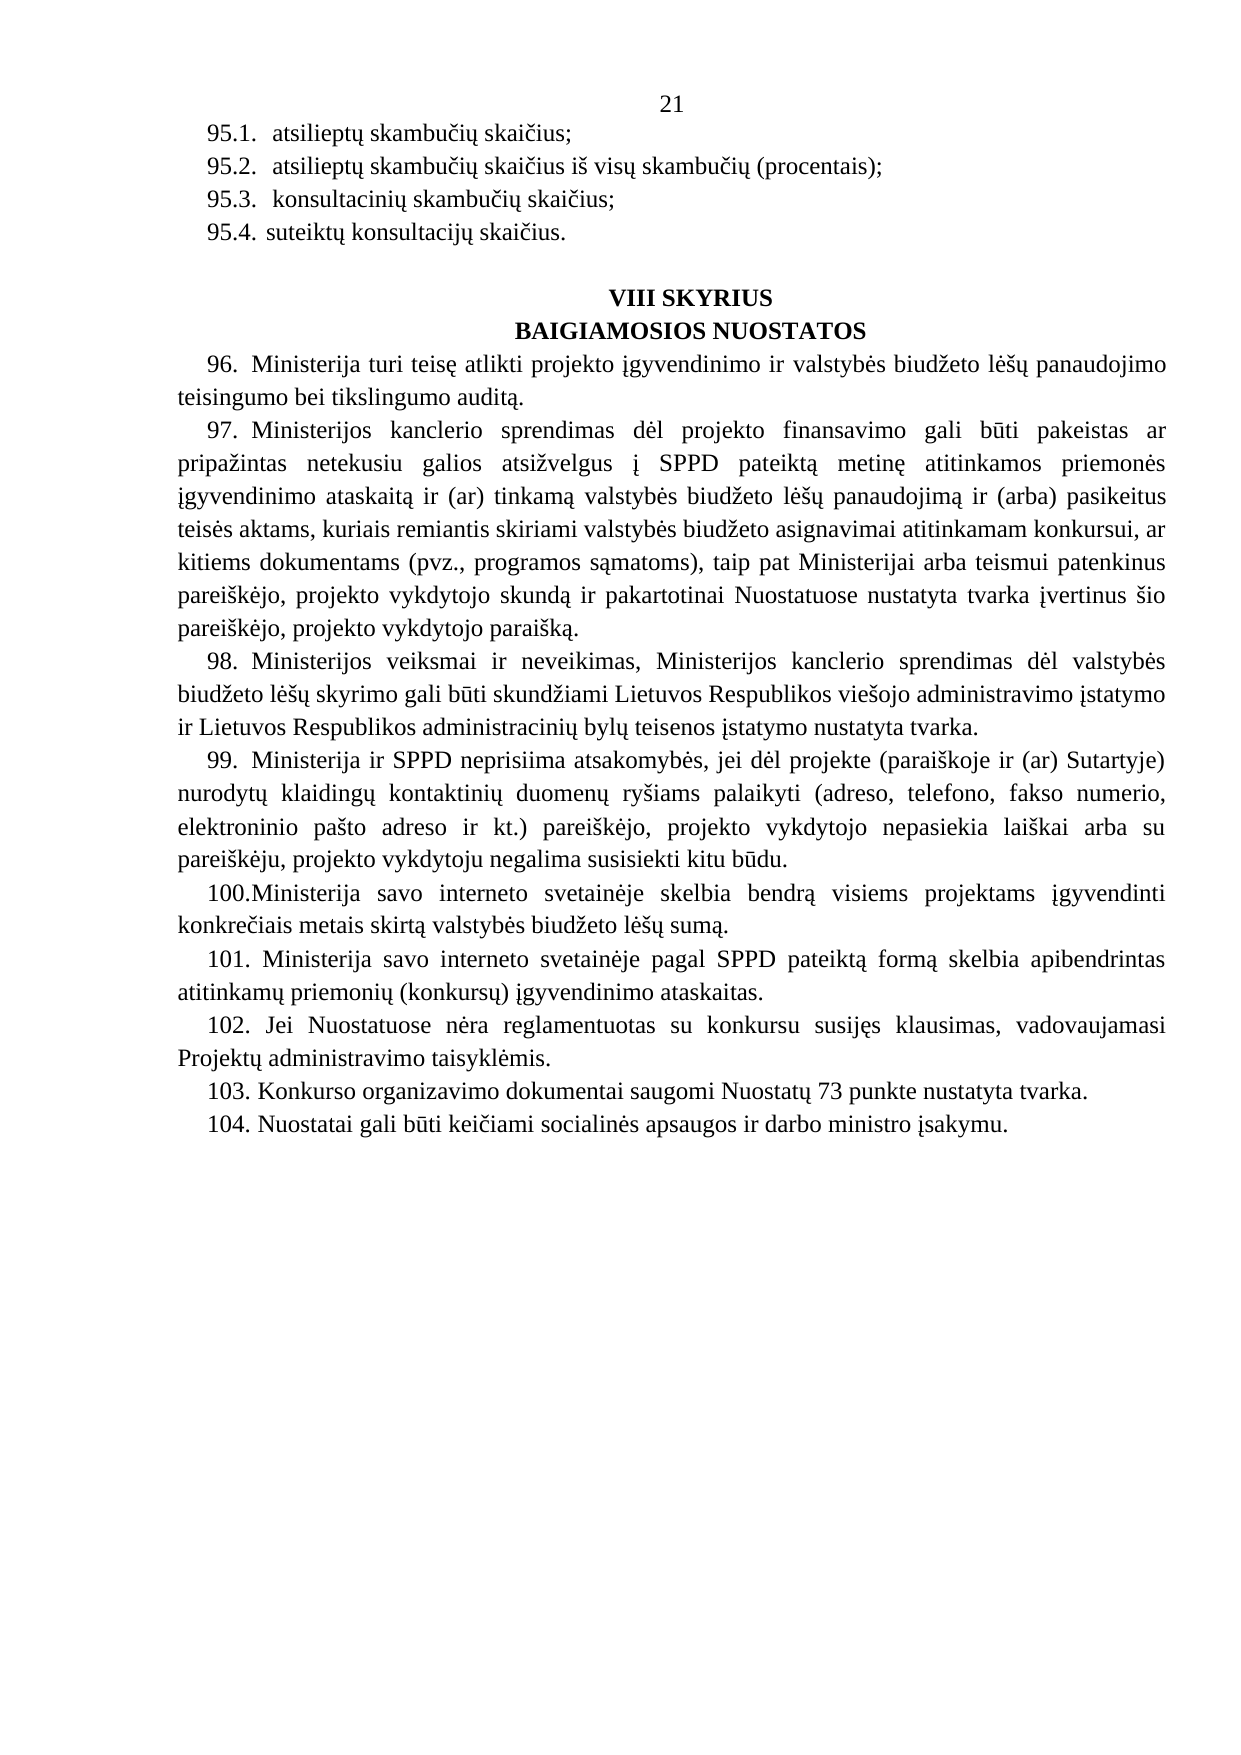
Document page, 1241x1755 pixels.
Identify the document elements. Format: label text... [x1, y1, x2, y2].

text 99. Ministerija ir SPPD neprisiima atsakomybės, jei dėl projekte (paraiškoje ir (ar) Sutartyje) nurodytų klaidingų kontaktinių duomenų ryšiams palaikyti (adreso, telefono, fakso numerio, elektroninio pašto adreso ir kt.) pareiškėjo, projekto vykdytojo nepasiekia laiškai arba su pareiškėju, projekto vykdytoju negalima susisiekti kitu būdu. [177, 746, 1167, 873]
text 96. Ministerija turi teisę atlikti projekto įgyvendinimo ir valstybės biudžeto lėšų panaudojimo teisingumo bei tikslingumo auditą. [177, 349, 1167, 411]
text 103. Konkurso organizavimo dokumentai saugomi Nuostatų 73 punkte nustatyta tvarka. [177, 1076, 1167, 1104]
text 95.4. suteiktų konsultacijų skaičius. [177, 217, 1167, 246]
text 98. Ministerijos veiksmai ir neveikimas, Ministerijos kanclerio sprendimas dėl valstybės biudžeto lėšų skyrimo gali būti skundžiami Lietuvos Respublikos viešojo administravimo įstatymo ir Lietuvos Respublikos administracinių bylų teisenos įstatymo nustatyta tvarka. [177, 646, 1167, 741]
text 97. Ministerijos kanclerio sprendimas dėl projekto finansavimo gali būti pakeistas ar pripažintas netekusiu galios atsižvelgus į SPPD pateiktą metinę atitinkamos priemonės įgyvendinimo ataskaitą ir (ar) tinkamą valstybės biudžeto lėšų panaudojimą ir (arba) pasikeitus teisės aktams, kuriais remiantis skiriami valstybės biudžeto asignavimai atitinkamam konkursui, ar kitiems dokumentams (pvz., programos sąmatoms), taip pat Ministerijai arba teismui patenkinus pareiškėjo, projekto vykdytojo skundą ir pakartotinai Nuostatuose nustatyta tvarka įvertinus šio pareiškėjo, projekto vykdytojo paraišką. [177, 415, 1167, 642]
text 95.2. atsilieptų skambučių skaičius iš visų skambučių (procentais); [177, 151, 1167, 180]
text 100. Ministerija savo interneto svetainėje skelbia bendrą visiems projektams įgyvendinti konkrečiais metais skirtą valstybės biudžeto lėšų sumą. [177, 878, 1167, 939]
text 102. Jei Nuostatuose nėra reglamentuotas su konkursu susijęs klausimas, vadovaujamasi Projektų administravimo taisyklėmis. [177, 1010, 1167, 1071]
text 95.1. atsilieptų skambučių skaičius; [177, 118, 1167, 147]
text 101. Ministerija savo interneto svetainėje pagal SPPD pateiktą formą skelbia apibendrintas atitinkamų priemonių (konkursų) įgyvendinimo ataskaitas. [177, 944, 1167, 1005]
text 104. Nuostatai gali būti keičiami socialinės apsaugos ir darbo ministro įsakymu. [177, 1109, 1167, 1137]
text VIII SKYRIUS [215, 283, 1167, 312]
text BAIGIAMOSIOS NUOSTATOS [215, 316, 1167, 345]
text 95.3. konsultacinių skambučių skaičius; [177, 184, 1167, 213]
